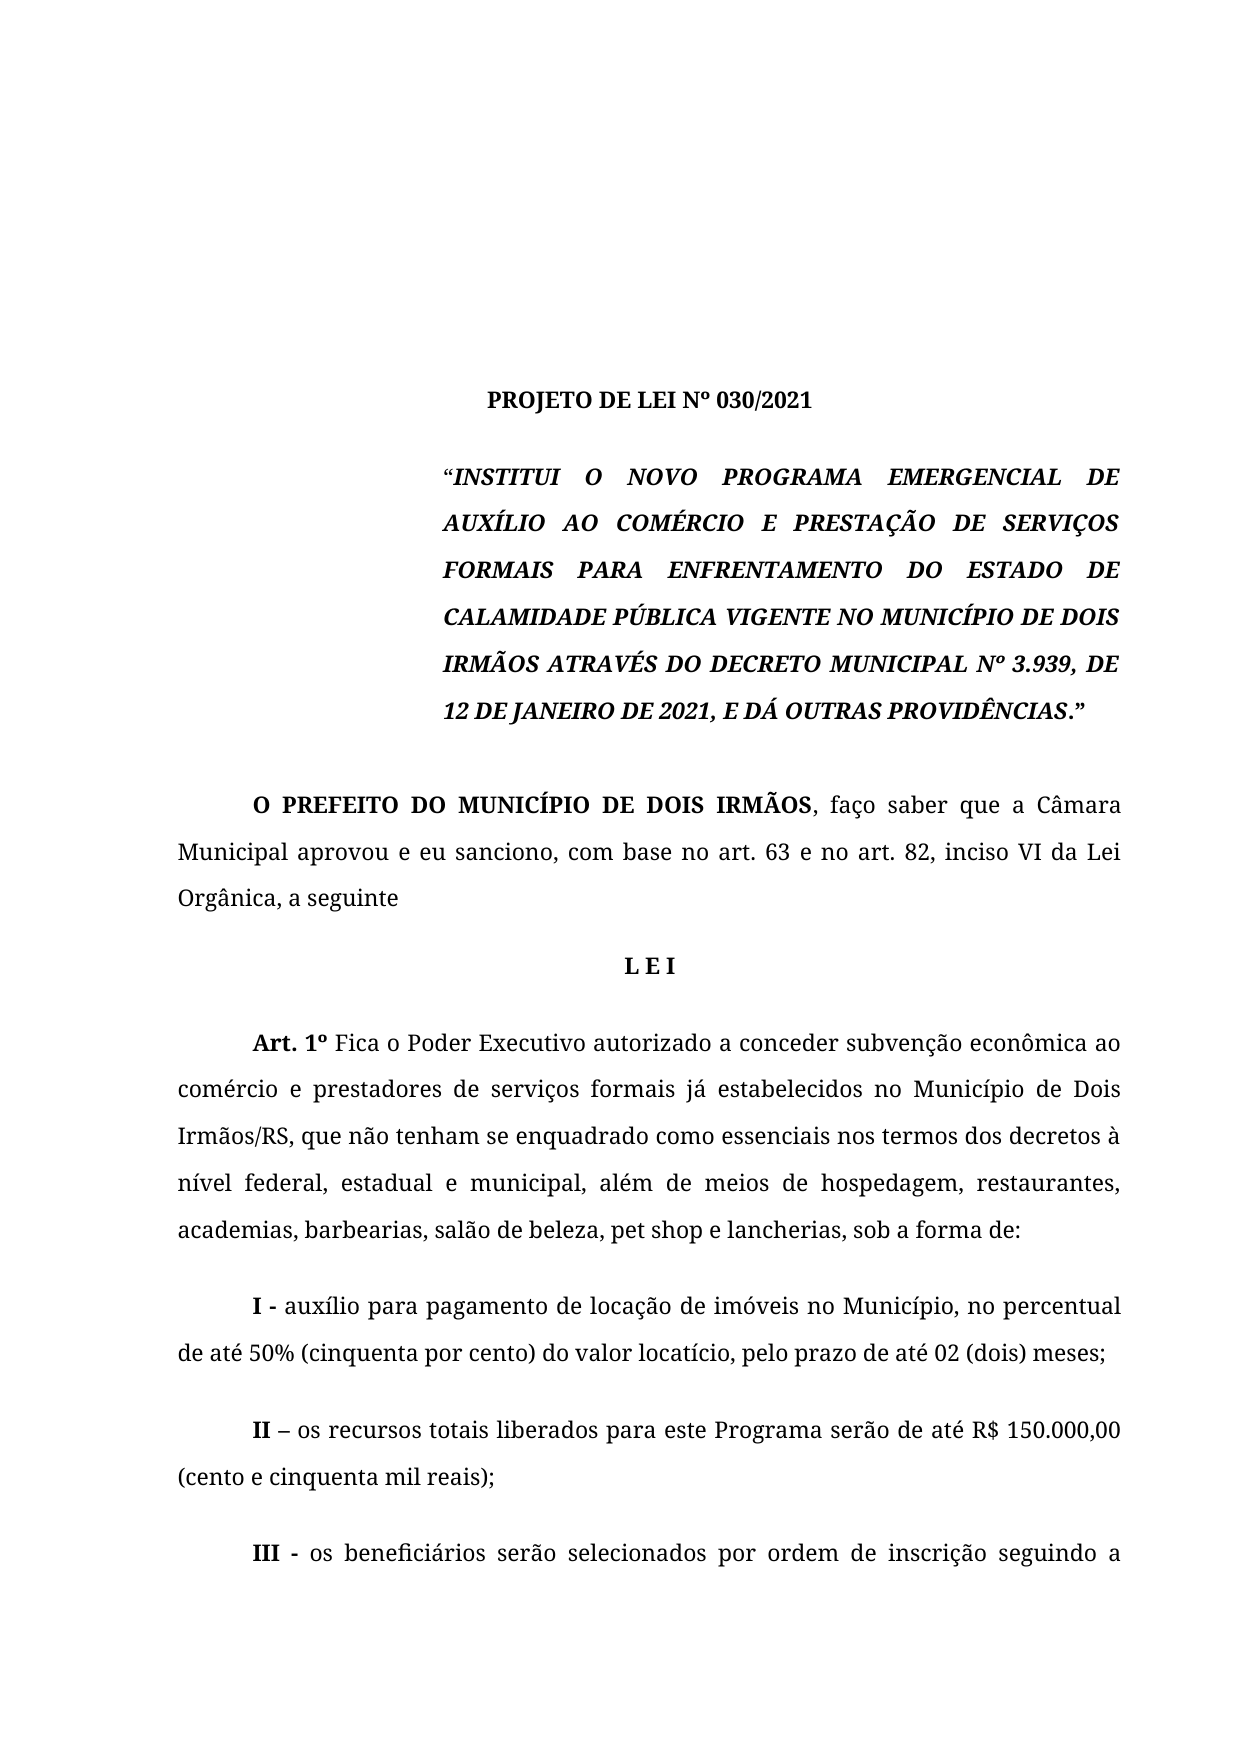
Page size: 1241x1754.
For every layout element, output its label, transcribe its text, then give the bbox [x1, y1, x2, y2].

text I - auxílio para pagamento de locação de imóveis no Município, no percentual de até 50% (cinquenta por cento) do valor locatício, pelo prazo de até 02 (dois) meses; [177, 1290, 1122, 1368]
text L E I [177, 950, 1122, 981]
text III - os beneficiários serão selecionados por ordem de inscrição seguindo a [177, 1537, 1122, 1568]
text O PREFEITO DO MUNICÍPIO DE DOIS IRMÃOS, faço saber que a Câmara Municipal aprovou e eu sanciono, com base no art. 63 e no art. 82, inciso VI da Lei Orgânica, a seguinte [177, 789, 1122, 914]
text PROJETO DE LEI Nº 030/2021 [177, 384, 1122, 415]
text “INSTITUI O NOVO PROGRAMA EMERGENCIAL DE AUXÍLIO AO COMÉRCIO E PRESTAÇÃO DE SERVIÇOS FORMAIS PARA ENFRENTAMENTO DO ESTADO DE CALAMIDADE PÚBLICA VIGENTE NO MUNICÍPIO DE DOIS IRMÃOS ATRAVÉS DO DECRETO MUNICIPAL Nº 3.939, DE 12 DE JANEIRO DE 2021, E DÁ OUTRAS PROVIDÊNCIAS.” [443, 461, 1122, 726]
text Art. 1º Fica o Poder Executivo autorizado a conceder subvenção econômica ao comércio e prestadores de serviços formais já estabelecidos no Município de Dois Irmãos/RS, que não tenham se enquadrado como essenciais nos termos dos decretos à nível federal, estadual e municipal, além de meios de hospedagem, restaurantes, academias, barbearias, salão de beleza, pet shop e lancherias, sob a forma de: [177, 1026, 1122, 1245]
text II – os recursos totais liberados para este Programa serão de até R$ 150.000,00 (cento e cinquenta mil reais); [177, 1413, 1122, 1492]
